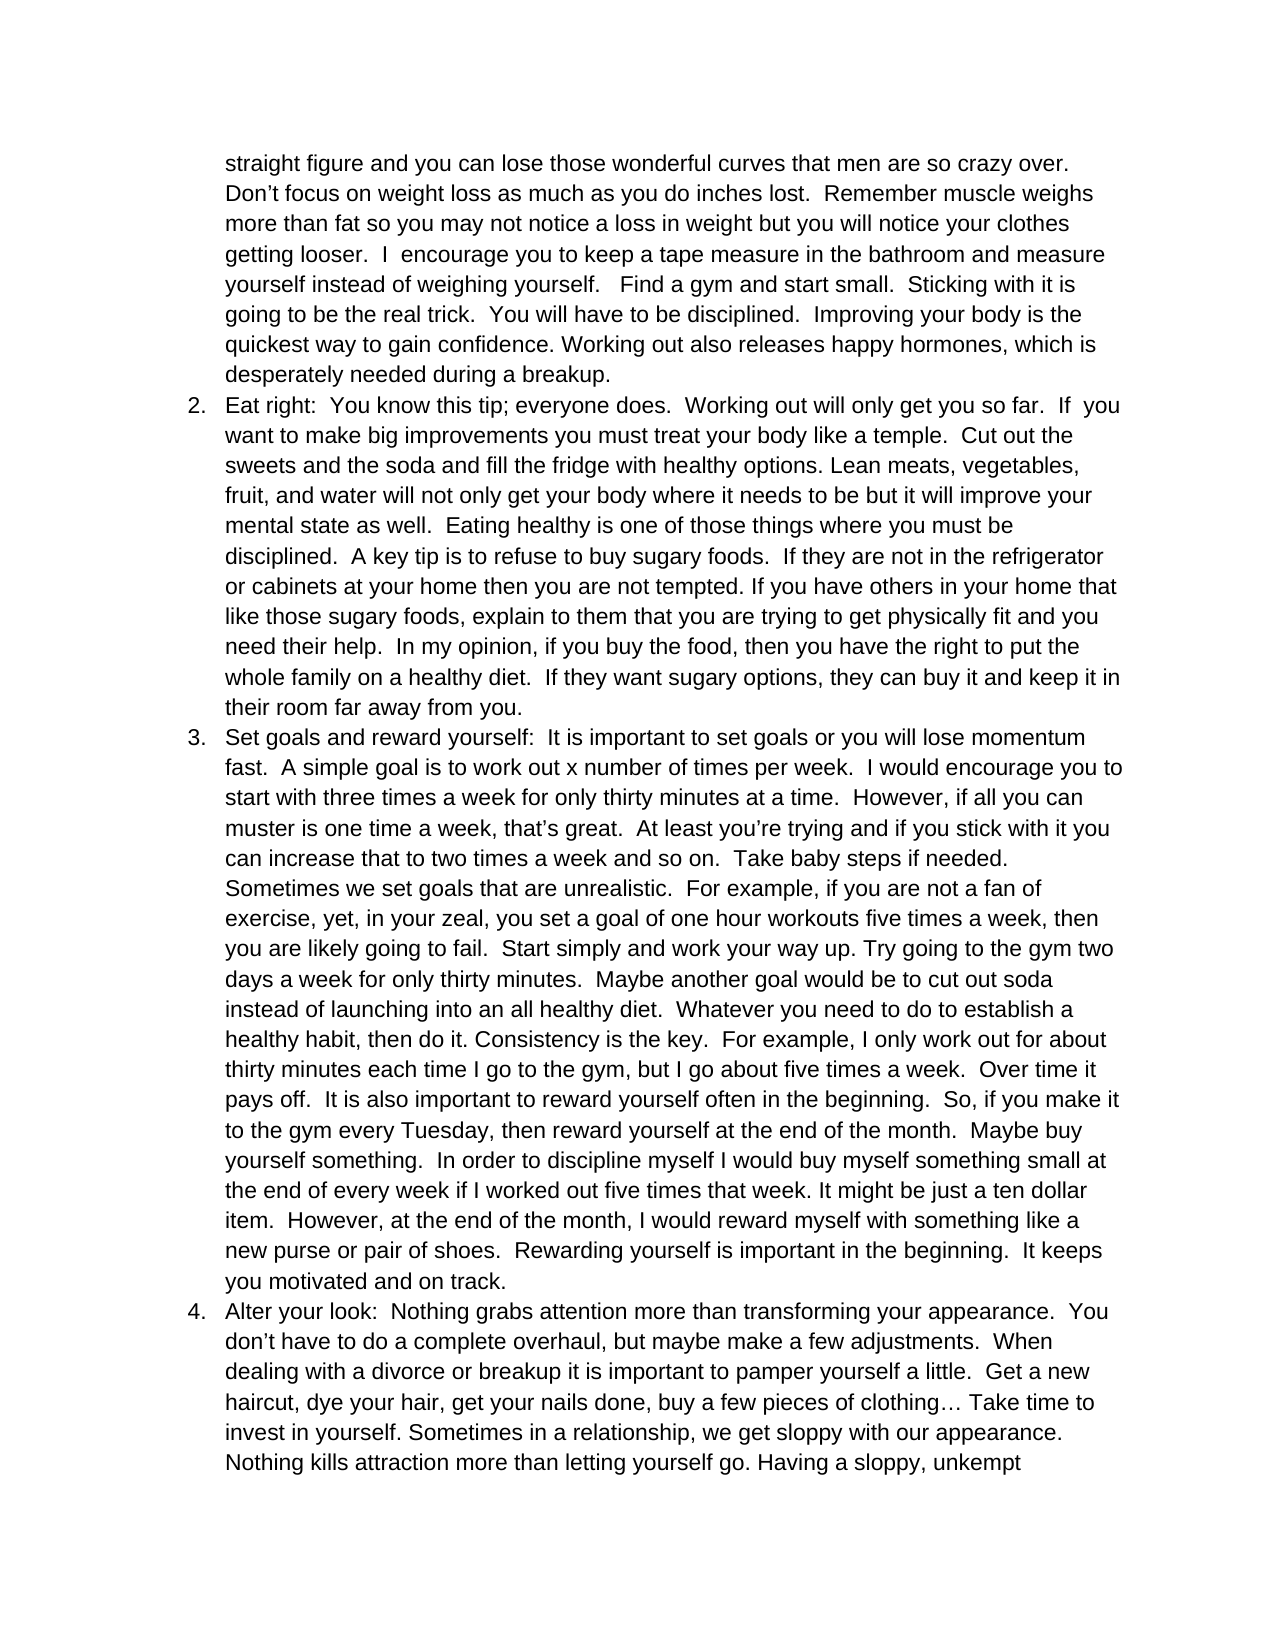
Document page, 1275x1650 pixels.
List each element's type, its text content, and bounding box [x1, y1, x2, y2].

list Alter your look: Nothing grabs attention more than transforming your appearance. You don’t have to do a complete overhaul, but maybe make a few adjustments. When dealing with a divorce or breakup it is important to pamper yourself a little. Get a new haircut, dye your hair, get your nails done, buy a few pieces of clothing… Take time to invest in yourself. Sometimes in a relationship, we get sloppy with our appearance. Nothing kills attraction more than letting yourself go. Having a sloppy, unkempt [187, 1298, 1125, 1475]
list straight figure and you can lose those wonderful curves that men are so crazy over. Don’t focus on weight loss as much as you do inches lost. Remember muscle weighs more than fat so you may not notice a loss in weight but you will notice your clothes getting looser. I encourage you to keep a tape measure in the bathroom and measure yourself instead of weighing yourself. Find a gym and start small. Sticking with it is going to be the real trick. You will have to be disciplined. Improving your body is the quickest way to gain confidence. Working out also releases happy hormones, which is desperately needed during a breakup. [187, 150, 1125, 388]
list Set goals and reward yourself: It is important to set goals or you will lose momentum fast. A simple goal is to work out x number of times per week. I would encourage you to start with three times a week for only thirty minutes at a time. However, if all you can muster is one time a week, that’s great. At least you’re trying and if you stick with it you can increase that to two times a week and so on. Take baby steps if needed. Sometimes we set goals that are unrealistic. For example, if you are not a fan of exercise, yet, in your zeal, you set a goal of one hour workouts five times a week, then you are likely going to fail. Start simply and work your way up. Try going to the gym two days a week for only thirty minutes. Maybe another goal would be to cut out soda instead of launching into an all healthy diet. Whatever you need to do to establish a healthy habit, then do it. Consistency is the key. For example, I only work out for about thirty minutes each time I go to the gym, but I go about five times a week. Over time it pays off. It is also important to reward yourself often in the beginning. So, if you make it to the gym every Tuesday, then reward yourself at the end of the month. Maybe buy yourself something. In order to discipline myself I would buy myself something small at the end of every week if I worked out five times that week. It might be just a ten dollar item. However, at the end of the month, I would reward myself with something like a new purse or pair of shoes. Rewarding yourself is important in the beginning. It keeps you motivated and on track. [187, 724, 1125, 1294]
list Eat right: You know this tip; everyone does. Working out will only get you so far. If you want to make big improvements you must treat your body like a temple. Cut out the sweets and the soda and fill the fridge with healthy options. Lean meats, vegetables, fruit, and water will not only get your body where it needs to be but it will improve your mental state as well. Eating healthy is one of those things where you must be disciplined. A key tip is to refuse to buy sugary foods. If they are not in the refrigerator or cabinets at your home then you are not tempted. If you have others in your home that like those sugary foods, explain to them that you are trying to get physically fit and you need their help. In my opinion, if you buy the food, then you have the right to put the whole family on a healthy diet. If they want sugary options, they can buy it and keep it in their room far away from you. [187, 392, 1125, 720]
